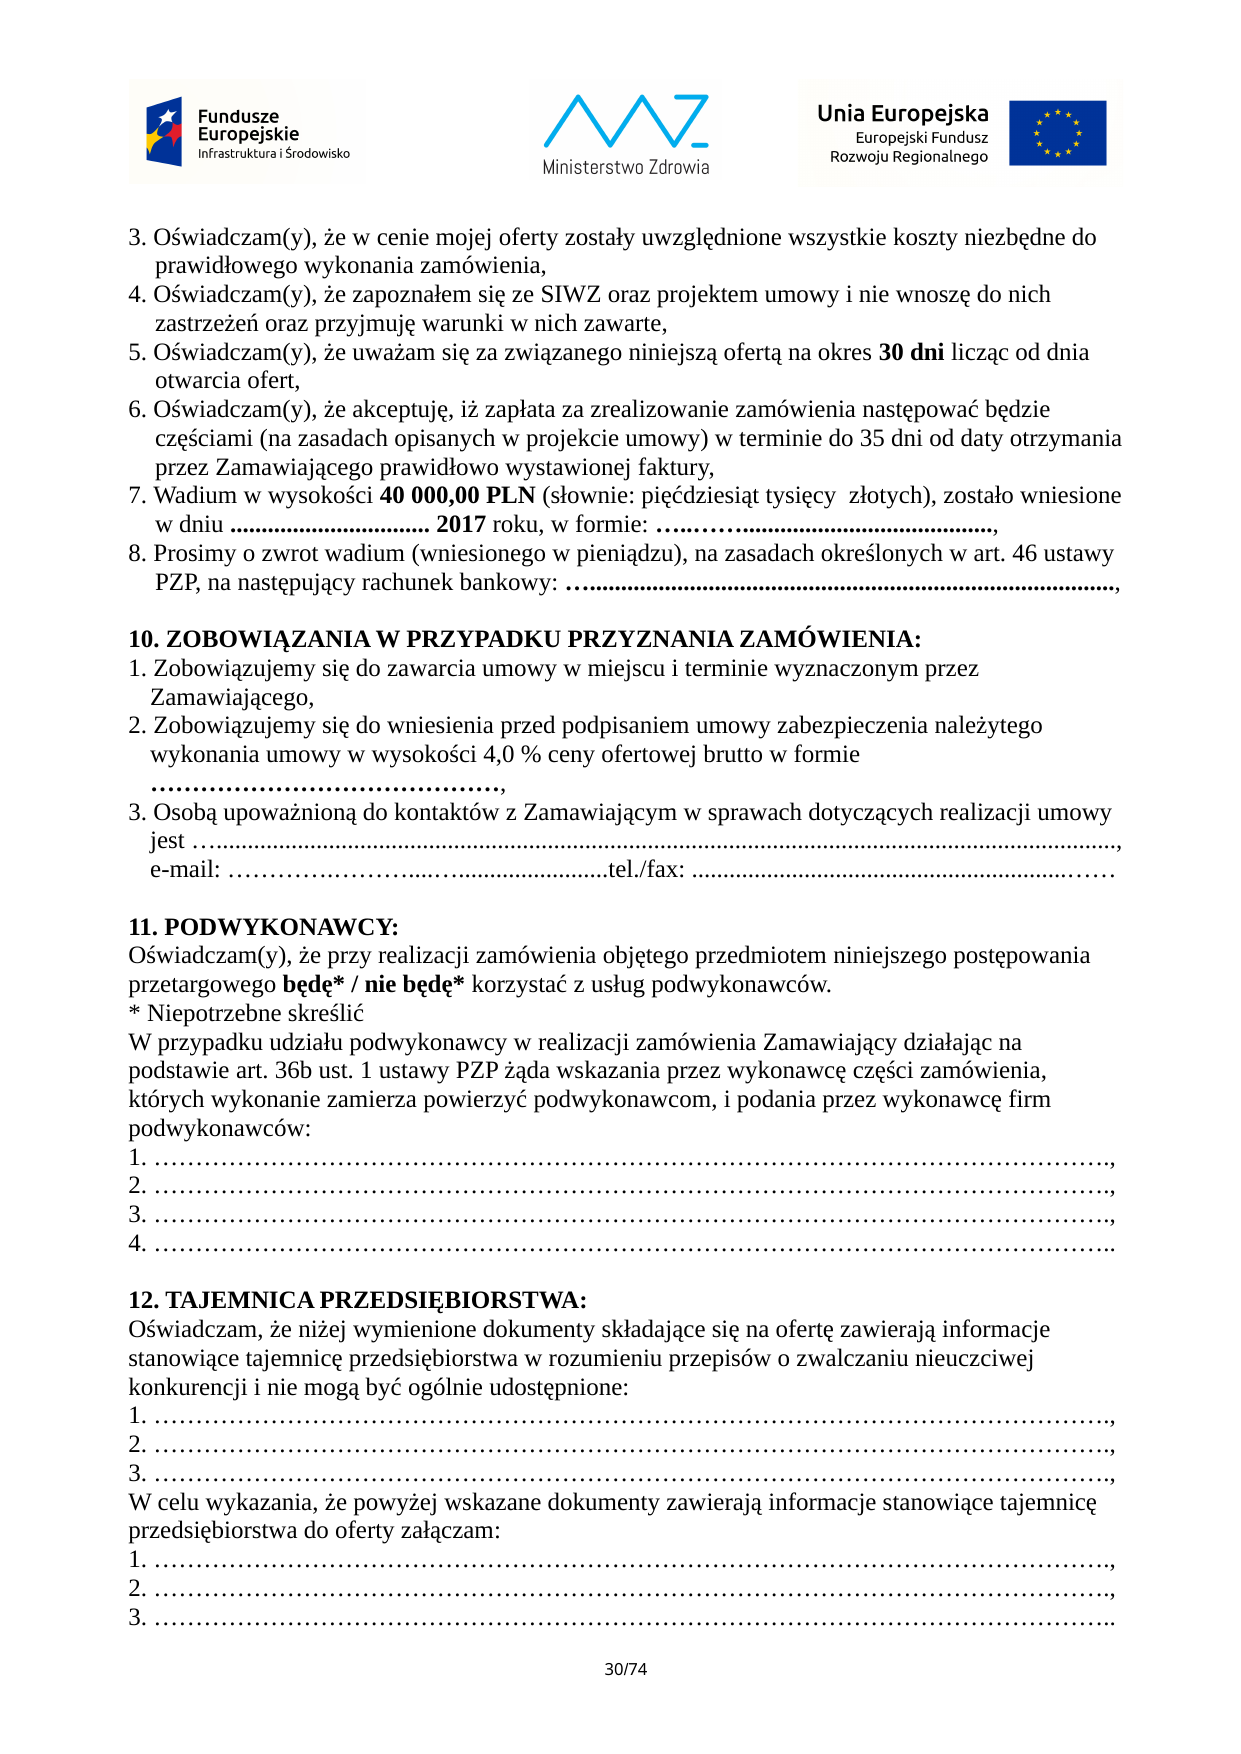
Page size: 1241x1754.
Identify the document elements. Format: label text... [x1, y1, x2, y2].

text 1. ……………………………………………………………………………………………………., [128, 1544, 1123, 1573]
text 2. ……………………………………………………………………………………………………., [128, 1170, 1123, 1199]
picture [529, 79, 723, 180]
text 7. Wadium w wysokości 40 000,00 PLN (słownie: pięćdziesiąt tysięcy złotych), zostało wniesione w dniu ................................ 2017 roku, w formie: …..……........................................, [128, 480, 1123, 538]
text * Niepotrzebne skreślić [128, 998, 1123, 1027]
text 8. Prosimy o zwrot wadium (wniesionego w pieniądzu), na zasadach określonych w art. 46 ustawy PZP, na następujący rachunek bankowy: …...................................................................................., [128, 538, 1123, 595]
text 2. Zobowiązujemy się do wniesienia przed podpisaniem umowy zabezpieczenia należytego wykonania umowy w wysokości 4,0 % ceny ofertowej brutto w formie ……………………………………, [128, 710, 1123, 797]
text 4. …………………………………………………………………………………………………….. [128, 1228, 1123, 1257]
text 3. ……………………………………………………………………………………………………., [128, 1199, 1123, 1228]
text 3. …………………………………………………………………………………………………….. [128, 1602, 1123, 1630]
text 3. Osobą upoważnioną do kontaktów z Zamawiającym w sprawach dotyczących realizacji umowy jest …................................................................................................................................................, [128, 797, 1123, 854]
text Oświadczam(y), że przy realizacji zamówienia objętego przedmiotem niniejszego postępowania przetargowego będę* / nie będę* korzystać z usług podwykonawców. [128, 940, 1123, 998]
text 1. ……………………………………………………………………………………………………., [128, 1400, 1123, 1429]
text 6. Oświadczam(y), że akceptuję, iż zapłata za zrealizowanie zamówienia następować będzie częściami (na zasadach opisanych w projekcie umowy) w terminie do 35 dni od daty otrzymania przez Zamawiającego prawidłowo wystawionej faktury, [128, 394, 1123, 480]
text 11. PODWYKONAWCY: [128, 912, 1123, 940]
picture [129, 79, 367, 184]
text 1. Zobowiązujemy się do zawarcia umowy w miejscu i terminie wyznaczonym przez Zamawiającego, [128, 653, 1123, 710]
text 12. TAJEMNICA PRZEDSIĘBIORSTWA: [128, 1285, 1123, 1314]
text Oświadczam, że niżej wymienione dokumenty składające się na ofertę zawierają informacje stanowiące tajemnicę przedsiębiorstwa w rozumieniu przepisów o zwalczaniu nieuczciwej konkurencji i nie mogą być ogólnie udostępnione: [128, 1314, 1123, 1400]
text W celu wykazania, że powyżej wskazane dokumenty zawierają informacje stanowiące tajemnicę [128, 1487, 1123, 1515]
text przedsiębiorstwa do oferty załączam: [128, 1515, 1123, 1544]
text 2. ……………………………………………………………………………………………………., [128, 1429, 1123, 1458]
text e-mail: ………….………....…........................tel./fax: ............................................................…… [150, 854, 1123, 883]
text 5. Oświadczam(y), że uważam się za związanego niniejszą ofertą na okres 30 dni licząc od dnia otwarcia ofert, [128, 337, 1123, 394]
text 4. Oświadczam(y), że zapoznałem się ze SIWZ oraz projektem umowy i nie wnoszę do nich zastrzeżeń oraz przyjmuję warunki w nich zawarte, [128, 279, 1123, 337]
text 3. ……………………………………………………………………………………………………., [128, 1458, 1123, 1487]
text 10. ZOBOWIĄZANIA W PRZYPADKU PRZYZNANIA ZAMÓWIENIA: [128, 624, 1123, 653]
picture [797, 79, 1124, 187]
text 3. Oświadczam(y), że w cenie mojej oferty zostały uwzględnione wszystkie koszty niezbędne do prawidłowego wykonania zamówienia, [128, 222, 1123, 279]
text 2. ……………………………………………………………………………………………………., [128, 1573, 1123, 1602]
text W przypadku udziału podwykonawcy w realizacji zamówienia Zamawiający działając na podstawie art. 36b ust. 1 ustawy PZP żąda wskazania przez wykonawcę części zamówienia, których wykonanie zamierza powierzyć podwykonawcom, i podania przez wykonawcę firm podwykonawców: [128, 1027, 1123, 1142]
text 1. ……………………………………………………………………………………………………., [128, 1142, 1123, 1170]
